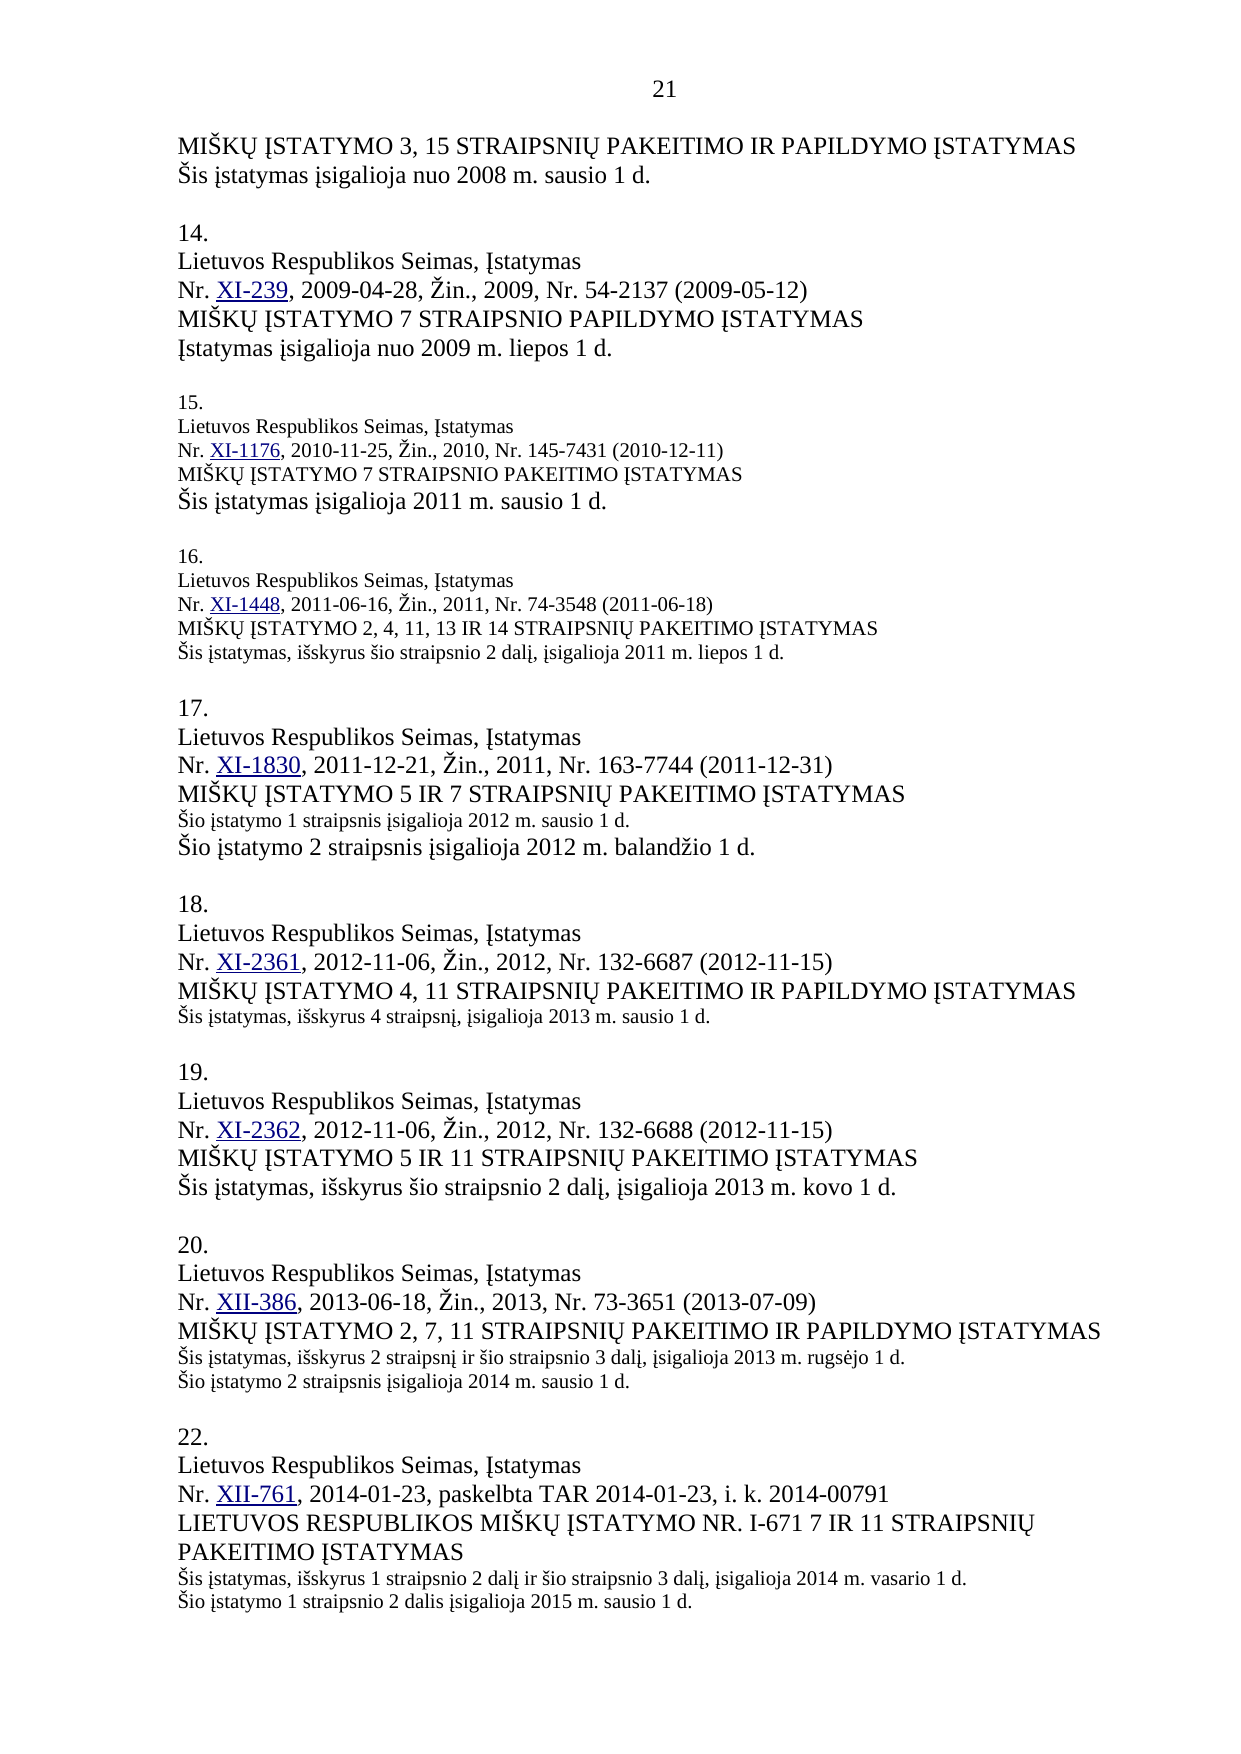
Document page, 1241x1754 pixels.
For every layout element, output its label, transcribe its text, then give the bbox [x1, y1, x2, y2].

text Šis įstatymas, išskyrus 2 straipsnį ir šio straipsnio 3 dalį, įsigalioja 2013 m. rugsėjo 1 d. [177, 1345, 1152, 1369]
text 18. [177, 889, 1152, 918]
text Šis įstatymas, išskyrus šio straipsnio 2 dalį, įsigalioja 2013 m. kovo 1 d. [177, 1172, 1152, 1201]
text 20. [177, 1230, 1152, 1258]
text Įstatymas įsigalioja nuo 2009 m. liepos 1 d. [177, 333, 1152, 361]
text 15. [177, 390, 1152, 414]
text 19. [177, 1057, 1152, 1086]
text MIŠKŲ ĮSTATYMO 3, 15 STRAIPSNIŲ PAKEITIMO IR PAPILDYMO ĮSTATYMAS [177, 131, 1152, 160]
text 22. [177, 1422, 1152, 1450]
text Nr. XII-761, 2014-01-23, paskelbta TAR 2014-01-23, i. k. 2014-00791 [177, 1479, 1152, 1508]
text Šis įstatymas, išskyrus 4 straipsnį, įsigalioja 2013 m. sausio 1 d. [177, 1004, 1152, 1028]
text Nr. XI-1448, 2011-06-16, Žin., 2011, Nr. 74-3548 (2011-06-18) [177, 592, 1152, 616]
text Nr. XI-2361, 2012-11-06, Žin., 2012, Nr. 132-6687 (2012-11-15) [177, 947, 1152, 976]
text Šis įstatymas, išskyrus 1 straipsnio 2 dalį ir šio straipsnio 3 dalį, įsigalioja 2014 m. vasario 1 d. [177, 1565, 1152, 1589]
text Šis įstatymas įsigalioja nuo 2008 m. sausio 1 d. [177, 160, 1152, 189]
text Nr. XI-1176, 2010-11-25, Žin., 2010, Nr. 145-7431 (2010-12-11) [177, 438, 1152, 462]
text 17. [177, 693, 1152, 722]
text Lietuvos Respublikos Seimas, Įstatymas [177, 1258, 1152, 1287]
text Šio įstatymo 1 straipsnio 2 dalis įsigalioja 2015 m. sausio 1 d. [177, 1589, 1152, 1613]
text Lietuvos Respublikos Seimas, Įstatymas [177, 246, 1152, 275]
text Lietuvos Respublikos Seimas, Įstatymas [177, 568, 1152, 592]
text Nr. XI-1830, 2011-12-21, Žin., 2011, Nr. 163-7744 (2011-12-31) [177, 750, 1152, 779]
text Šis įstatymas, išskyrus šio straipsnio 2 dalį, įsigalioja 2011 m. liepos 1 d. [177, 640, 1152, 664]
text MIŠKŲ ĮSTATYMO 4, 11 STRAIPSNIŲ PAKEITIMO IR PAPILDYMO ĮSTATYMAS [177, 976, 1152, 1004]
text MIŠKŲ ĮSTATYMO 2, 7, 11 STRAIPSNIŲ PAKEITIMO IR PAPILDYMO ĮSTATYMAS [177, 1316, 1152, 1345]
text MIŠKŲ ĮSTATYMO 2, 4, 11, 13 IR 14 STRAIPSNIŲ PAKEITIMO ĮSTATYMAS [177, 616, 1152, 640]
text Nr. XI-2362, 2012-11-06, Žin., 2012, Nr. 132-6688 (2012-11-15) [177, 1115, 1152, 1143]
text Lietuvos Respublikos Seimas, Įstatymas [177, 918, 1152, 947]
text MIŠKŲ ĮSTATYMO 5 IR 11 STRAIPSNIŲ PAKEITIMO ĮSTATYMAS [177, 1143, 1152, 1172]
text Šio įstatymo 1 straipsnis įsigalioja 2012 m. sausio 1 d. [177, 808, 1152, 832]
text Šio įstatymo 2 straipsnis įsigalioja 2014 m. sausio 1 d. [177, 1369, 1152, 1393]
text LIETUVOS RESPUBLIKOS MIŠKŲ ĮSTATYMO NR. I-671 7 IR 11 STRAIPSNIŲ PAKEITIMO ĮSTATYMAS [177, 1508, 1152, 1565]
text MIŠKŲ ĮSTATYMO 7 STRAIPSNIO PAKEITIMO ĮSTATYMAS [177, 462, 1152, 486]
text Lietuvos Respublikos Seimas, Įstatymas [177, 1450, 1152, 1479]
text Šio įstatymo 2 straipsnis įsigalioja 2012 m. balandžio 1 d. [177, 832, 1152, 861]
text Nr. XI-239, 2009-04-28, Žin., 2009, Nr. 54-2137 (2009-05-12) [177, 275, 1152, 304]
text MIŠKŲ ĮSTATYMO 7 STRAIPSNIO PAPILDYMO ĮSTATYMAS [177, 304, 1152, 333]
text MIŠKŲ ĮSTATYMO 5 IR 7 STRAIPSNIŲ PAKEITIMO ĮSTATYMAS [177, 779, 1152, 808]
text Lietuvos Respublikos Seimas, Įstatymas [177, 1086, 1152, 1115]
text Lietuvos Respublikos Seimas, Įstatymas [177, 414, 1152, 438]
text Šis įstatymas įsigalioja 2011 m. sausio 1 d. [177, 486, 1152, 515]
text Nr. XII-386, 2013-06-18, Žin., 2013, Nr. 73-3651 (2013-07-09) [177, 1287, 1152, 1316]
text 16. [177, 544, 1152, 568]
text Lietuvos Respublikos Seimas, Įstatymas [177, 722, 1152, 750]
text 14. [177, 218, 1152, 246]
